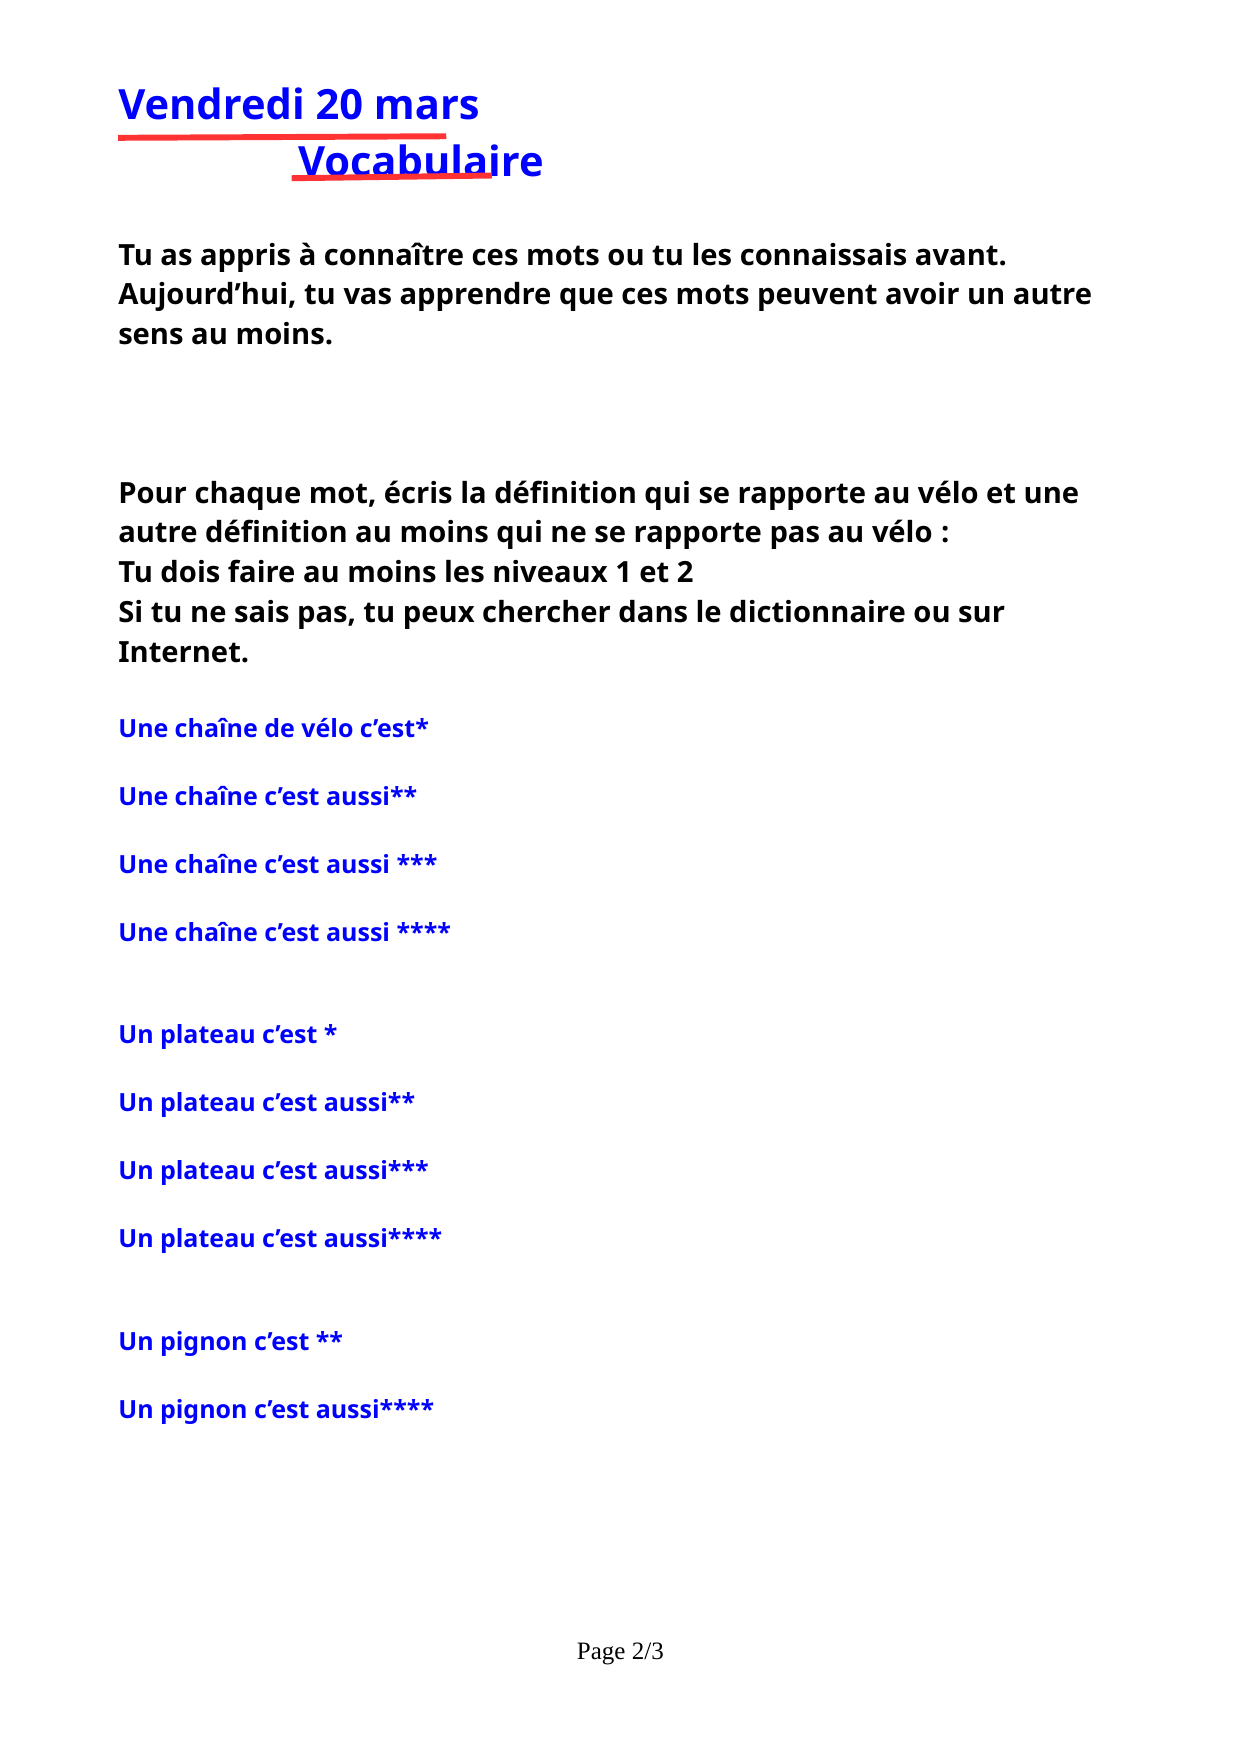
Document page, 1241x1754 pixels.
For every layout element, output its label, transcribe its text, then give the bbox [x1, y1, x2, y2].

text Un plateau c’est * [118, 1017, 1122, 1051]
text Une chaîne c’est aussi *** [118, 846, 1122, 881]
text Un plateau c’est aussi** [118, 1085, 1122, 1119]
text Un plateau c’est aussi*** [118, 1153, 1122, 1187]
text Une chaîne c’est aussi **** [118, 914, 1122, 949]
text Un pignon c’est aussi**** [118, 1391, 1122, 1426]
text Tu as appris à connaître ces mots ou tu les connaissais avant. [118, 234, 1122, 274]
text Une chaîne de vélo c’est* [118, 710, 1122, 744]
text Si tu ne sais pas, tu peux chercher dans le dictionnaire ou sur Internet. [118, 591, 1122, 671]
text Pour chaque mot, écris la définition qui se rapporte au vélo et une autre définition au moins qui ne se rapporte pas au vélo : [118, 472, 1122, 551]
text Tu dois faire au moins les niveaux 1 et 2 [118, 551, 1122, 591]
text Aujourd’hui, tu vas apprendre que ces mots peuvent avoir un autre sens au moins. [118, 274, 1122, 353]
text Un pignon c’est ** [118, 1323, 1122, 1357]
text Une chaîne c’est aussi** [118, 778, 1122, 812]
text Un plateau c’est aussi**** [118, 1221, 1122, 1255]
